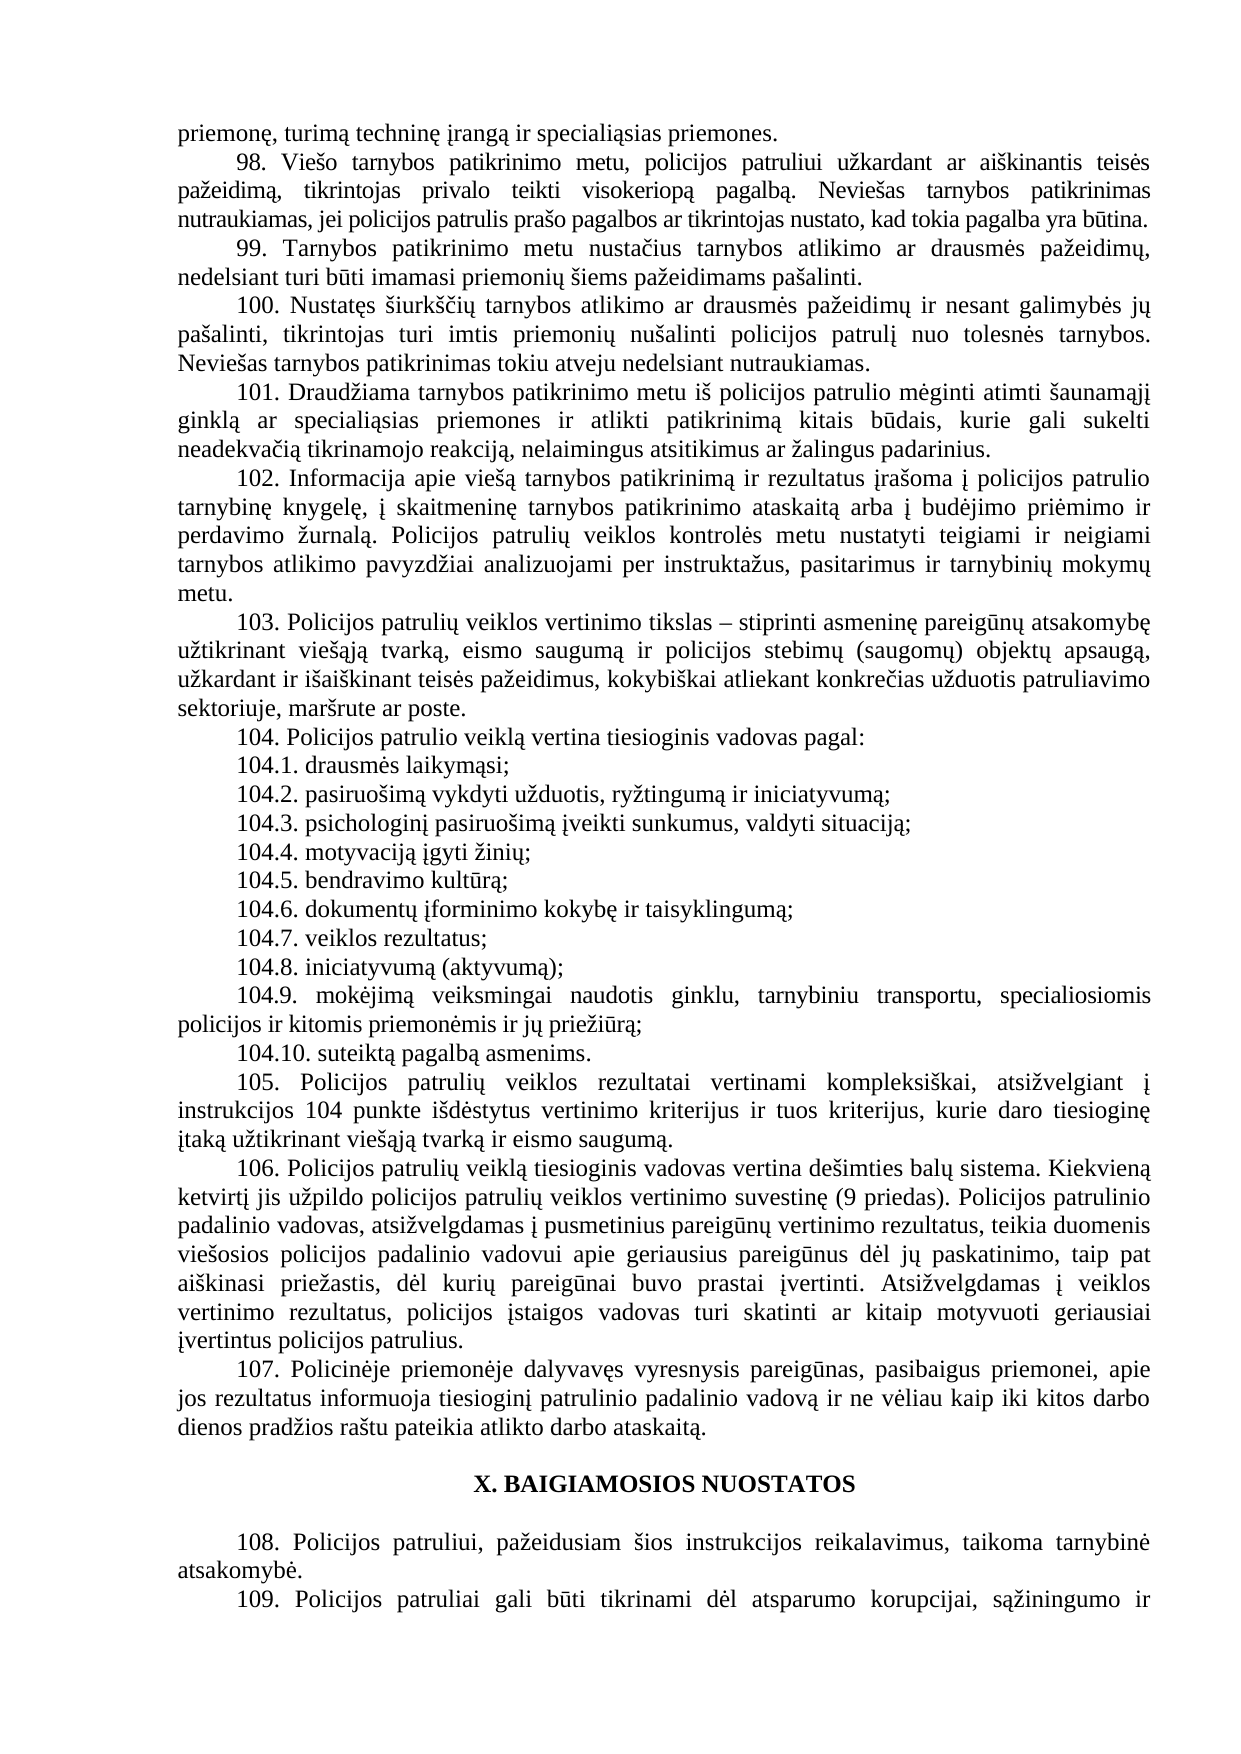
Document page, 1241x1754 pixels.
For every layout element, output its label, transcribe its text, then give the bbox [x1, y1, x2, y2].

text 105. Policijos patrulių veiklos rezultatai vertinami kompleksiškai, atsižvelgiant į instrukcijos 104 punkte išdėstytus vertinimo kriterijus ir tuos kriterijus, kurie daro tiesioginę įtaką užtikrinant viešąją tvarką ir eismo saugumą. [177, 1067, 1152, 1153]
text 98. Viešo tarnybos patikrinimo metu, policijos patruliui užkardant ar aiškinantis teisės pažeidimą, tikrintojas privalo teikti visokeriopą pagalbą. Neviešas tarnybos patikrinimas nutraukiamas, jei policijos patrulis prašo pagalbos ar tikrintojas nustato, kad tokia pagalba yra būtina. [177, 147, 1152, 233]
text 103. Policijos patrulių veiklos vertinimo tikslas – stiprinti asmeninę pareigūnų atsakomybę užtikrinant viešąją tvarką, eismo saugumą ir policijos stebimų (saugomų) objektų apsaugą, užkardant ir išaiškinant teisės pažeidimus, kokybiškai atliekant konkrečias užduotis patruliavimo sektoriuje, maršrute ar poste. [177, 607, 1152, 722]
text 104.2. pasiruošimą vykdyti užduotis, ryžtingumą ir iniciatyvumą; [177, 779, 1152, 808]
text 104. Policijos patrulio veiklą vertina tiesioginis vadovas pagal: [177, 722, 1152, 751]
text 104.4. motyvaciją įgyti žinių; [177, 837, 1152, 866]
text 100. Nustatęs šiurkščių tarnybos atlikimo ar drausmės pažeidimų ir nesant galimybės jų pašalinti, tikrintojas turi imtis priemonių nušalinti policijos patrulį nuo tolesnės tarnybos. Neviešas tarnybos patikrinimas tokiu atveju nedelsiant nutraukiamas. [177, 291, 1152, 377]
text 104.5. bendravimo kultūrą; [177, 866, 1152, 894]
text 104.9. mokėjimą veiksmingai naudotis ginklu, tarnybiniu transportu, specialiosiomis policijos ir kitomis priemonėmis ir jų priežiūrą; [177, 981, 1152, 1038]
text 104.6. dokumentų įforminimo kokybę ir taisyklingumą; [177, 894, 1152, 923]
text 104.8. iniciatyvumą (aktyvumą); [177, 952, 1152, 981]
text 104.1. drausmės laikymąsi; [177, 751, 1152, 779]
text 108. Policijos patruliui, pažeidusiam šios instrukcijos reikalavimus, taikoma tarnybinė atsakomybė. [177, 1527, 1152, 1584]
text priemonę, turimą techninę įrangą ir specialiąsias priemones. [177, 118, 1152, 147]
text 102. Informacija apie viešą tarnybos patikrinimą ir rezultatus įrašoma į policijos patrulio tarnybinę knygelę, į skaitmeninę tarnybos patikrinimo ataskaitą arba į budėjimo priėmimo ir perdavimo žurnalą. Policijos patrulių veiklos kontrolės metu nustatyti teigiami ir neigiami tarnybos atlikimo pavyzdžiai analizuojami per instruktažus, pasitarimus ir tarnybinių mokymų metu. [177, 463, 1152, 607]
text 106. Policijos patrulių veiklą tiesioginis vadovas vertina dešimties balų sistema. Kiekvieną ketvirtį jis užpildo policijos patrulių veiklos vertinimo suvestinę (9 priedas). Policijos patrulinio padalinio vadovas, atsižvelgdamas į pusmetinius pareigūnų vertinimo rezultatus, teikia duomenis viešosios policijos padalinio vadovui apie geriausius pareigūnus dėl jų paskatinimo, taip pat aiškinasi priežastis, dėl kurių pareigūnai buvo prastai įvertinti. Atsižvelgdamas į veiklos vertinimo rezultatus, policijos įstaigos vadovas turi skatinti ar kitaip motyvuoti geriausiai įvertintus policijos patrulius. [177, 1153, 1152, 1354]
text 109. Policijos patruliai gali būti tikrinami dėl atsparumo korupcijai, sąžiningumo ir [177, 1584, 1152, 1613]
text 104.7. veiklos rezultatus; [177, 923, 1152, 952]
text 101. Draudžiama tarnybos patikrinimo metu iš policijos patrulio mėginti atimti šaunamąjį ginklą ar specialiąsias priemones ir atlikti patikrinimą kitais būdais, kurie gali sukelti neadekvačią tikrinamojo reakciją, nelaimingus atsitikimus ar žalingus padarinius. [177, 377, 1152, 463]
text 107. Policinėje priemonėje dalyvavęs vyresnysis pareigūnas, pasibaigus priemonei, apie jos rezultatus informuoja tiesioginį patrulinio padalinio vadovą ir ne vėliau kaip iki kitos darbo dienos pradžios raštu pateikia atlikto darbo ataskaitą. [177, 1354, 1152, 1441]
text 104.3. psichologinį pasiruošimą įveikti sunkumus, valdyti situaciją; [177, 808, 1152, 837]
text 104.10. suteiktą pagalbą asmenims. [177, 1038, 1152, 1067]
text X. BAIGIAMOSIOS NUOSTATOS [177, 1469, 1152, 1498]
text 99. Tarnybos patikrinimo metu nustačius tarnybos atlikimo ar drausmės pažeidimų, nedelsiant turi būti imamasi priemonių šiems pažeidimams pašalinti. [177, 233, 1152, 291]
